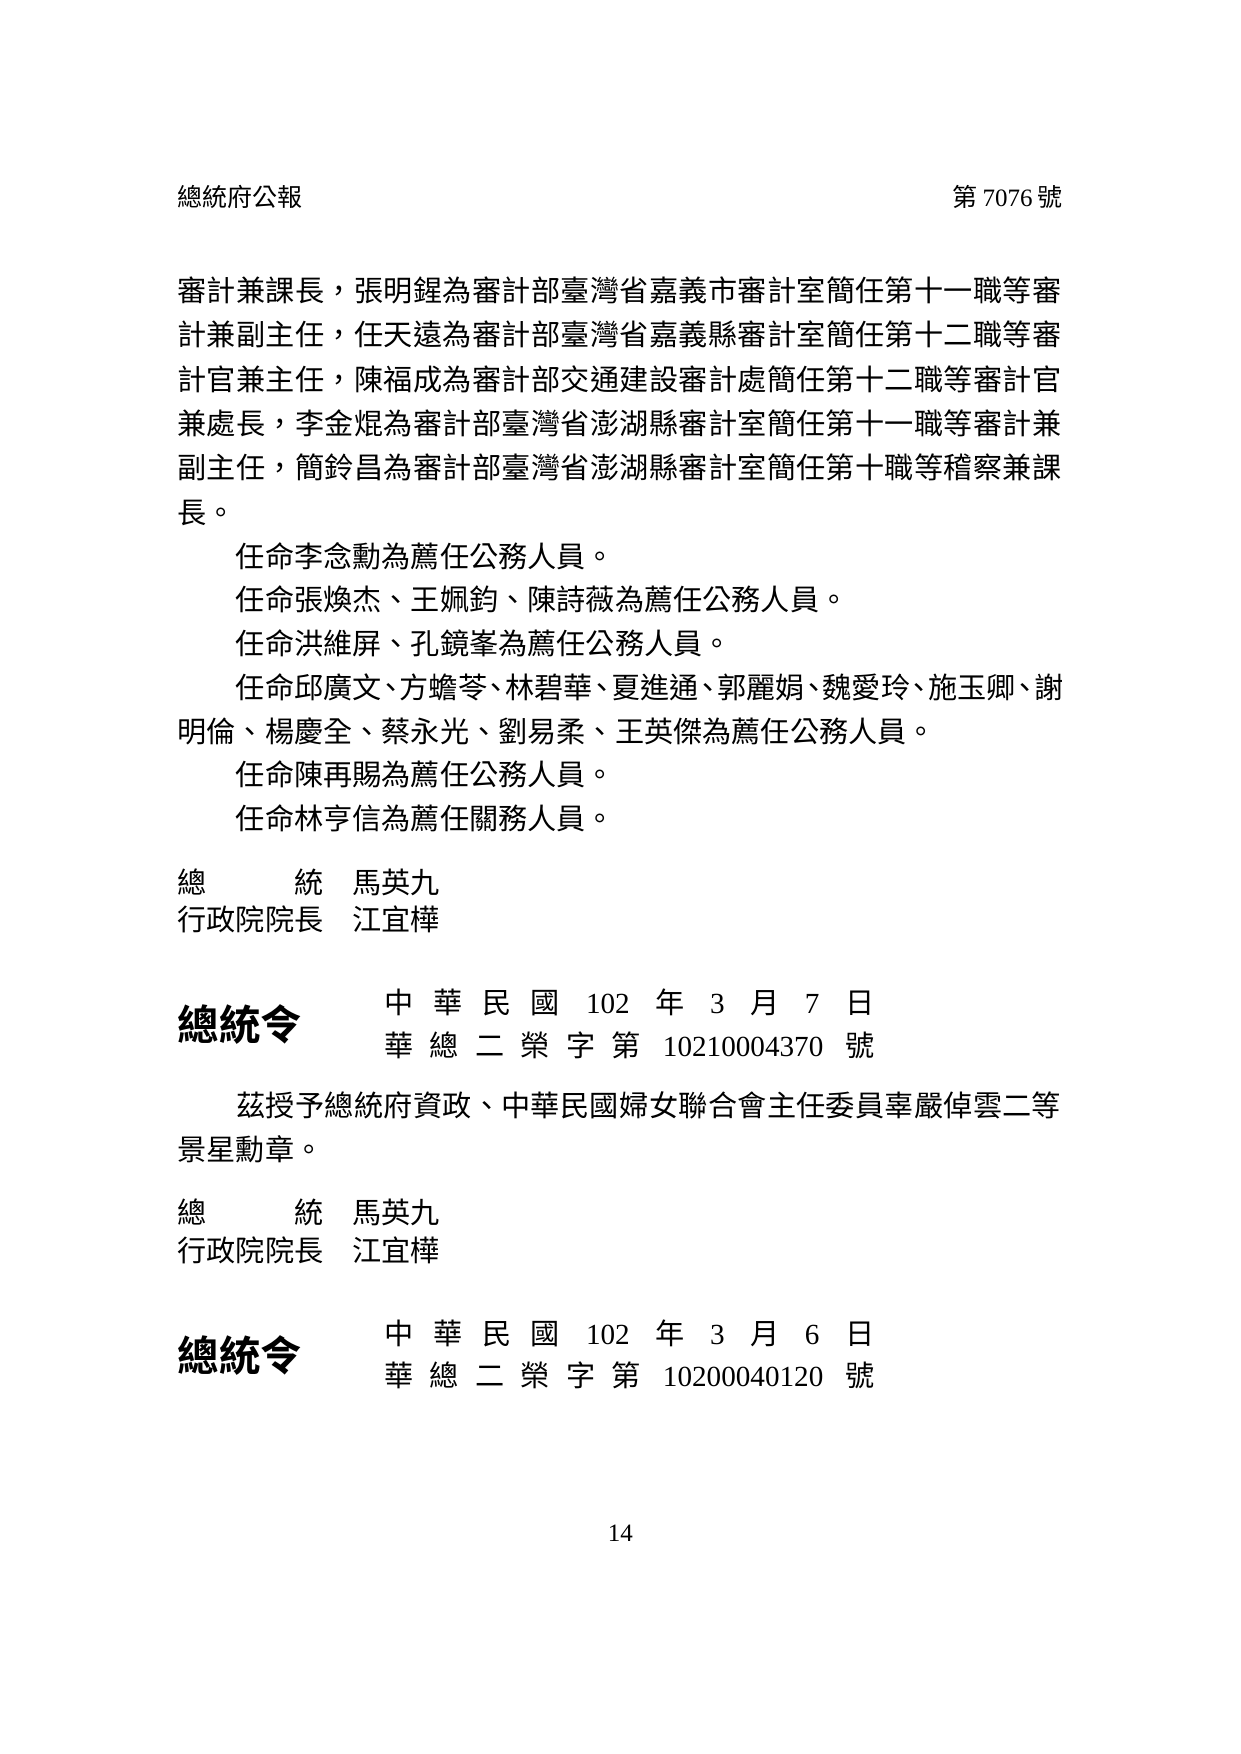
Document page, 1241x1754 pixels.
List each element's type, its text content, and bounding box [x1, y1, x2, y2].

table_header 中華民國102年3月7日 華總二榮字第10210004370號 [381, 963, 877, 1081]
text 總 統 馬英九 [177, 1194, 1063, 1231]
text 任命張煥杰、王姵鈞、陳詩薇為薦任公務人員。 [177, 576, 1063, 619]
text 茲授予總統府資政、中華民國婦女聯合會主任委員辜嚴倬雲二等景星勳章。 [177, 1081, 1063, 1169]
text 任命林亨信為薦任關務人員。 [177, 794, 1063, 838]
text 行政院院長 江宜樺 [177, 1231, 1063, 1269]
table_header 總統令 [174, 963, 381, 1081]
text 任命邱廣文、方蟾苓、林碧華、夏進通、郭麗娟、魏愛玲、施玉卿、謝明倫、楊慶全、蔡永光、劉易柔、王英傑為薦任公務人員。 [177, 663, 1063, 751]
text 總 統 馬英九 [177, 863, 1063, 901]
text 任命李念勳為薦任公務人員。 [177, 532, 1063, 576]
text 任命洪維屏、孔鏡峯為薦任公務人員。 [177, 619, 1063, 663]
text 任命陳再賜為薦任公務人員。 [177, 751, 1063, 794]
table_header 中華民國102年3月6日 華總二榮字第10200040120號 [381, 1294, 877, 1412]
text 行政院院長 江宜樺 [177, 901, 1063, 938]
table_header 總統令 [174, 1294, 381, 1412]
text 任命陸冠聖為審計部簡任第十一職等稽察，陳韻華為審計部簡任第十一職等秘書，林珈安為審計部簡任第十一職等專門委員，張錫朧、朱曼如為審計部簡任第十一職等審計，曾石明為審計部簡任第十二職等審計官兼廳長，賴政國為審計部臺灣省嘉義市審計室簡任第十二職等審計官兼主任，蔡文晉為審計部臺灣省嘉義市審計室簡任第十職等審計兼課長，張明鍟為審計部臺灣省嘉義市審計室簡任第十一職等審計兼副主任，任天遠為審計部臺灣省嘉義縣審計室簡任第十二職等審計官兼主任，陳福成為審計部交通建設審計處簡任第十二職等審計官兼處長，李金焜為審計部臺灣省澎湖縣審計室簡任第十一職等審計兼副主任，簡鈴昌為審計部臺灣省澎湖縣審計室簡任第十職等稽察兼課長。 [177, 266, 1063, 532]
